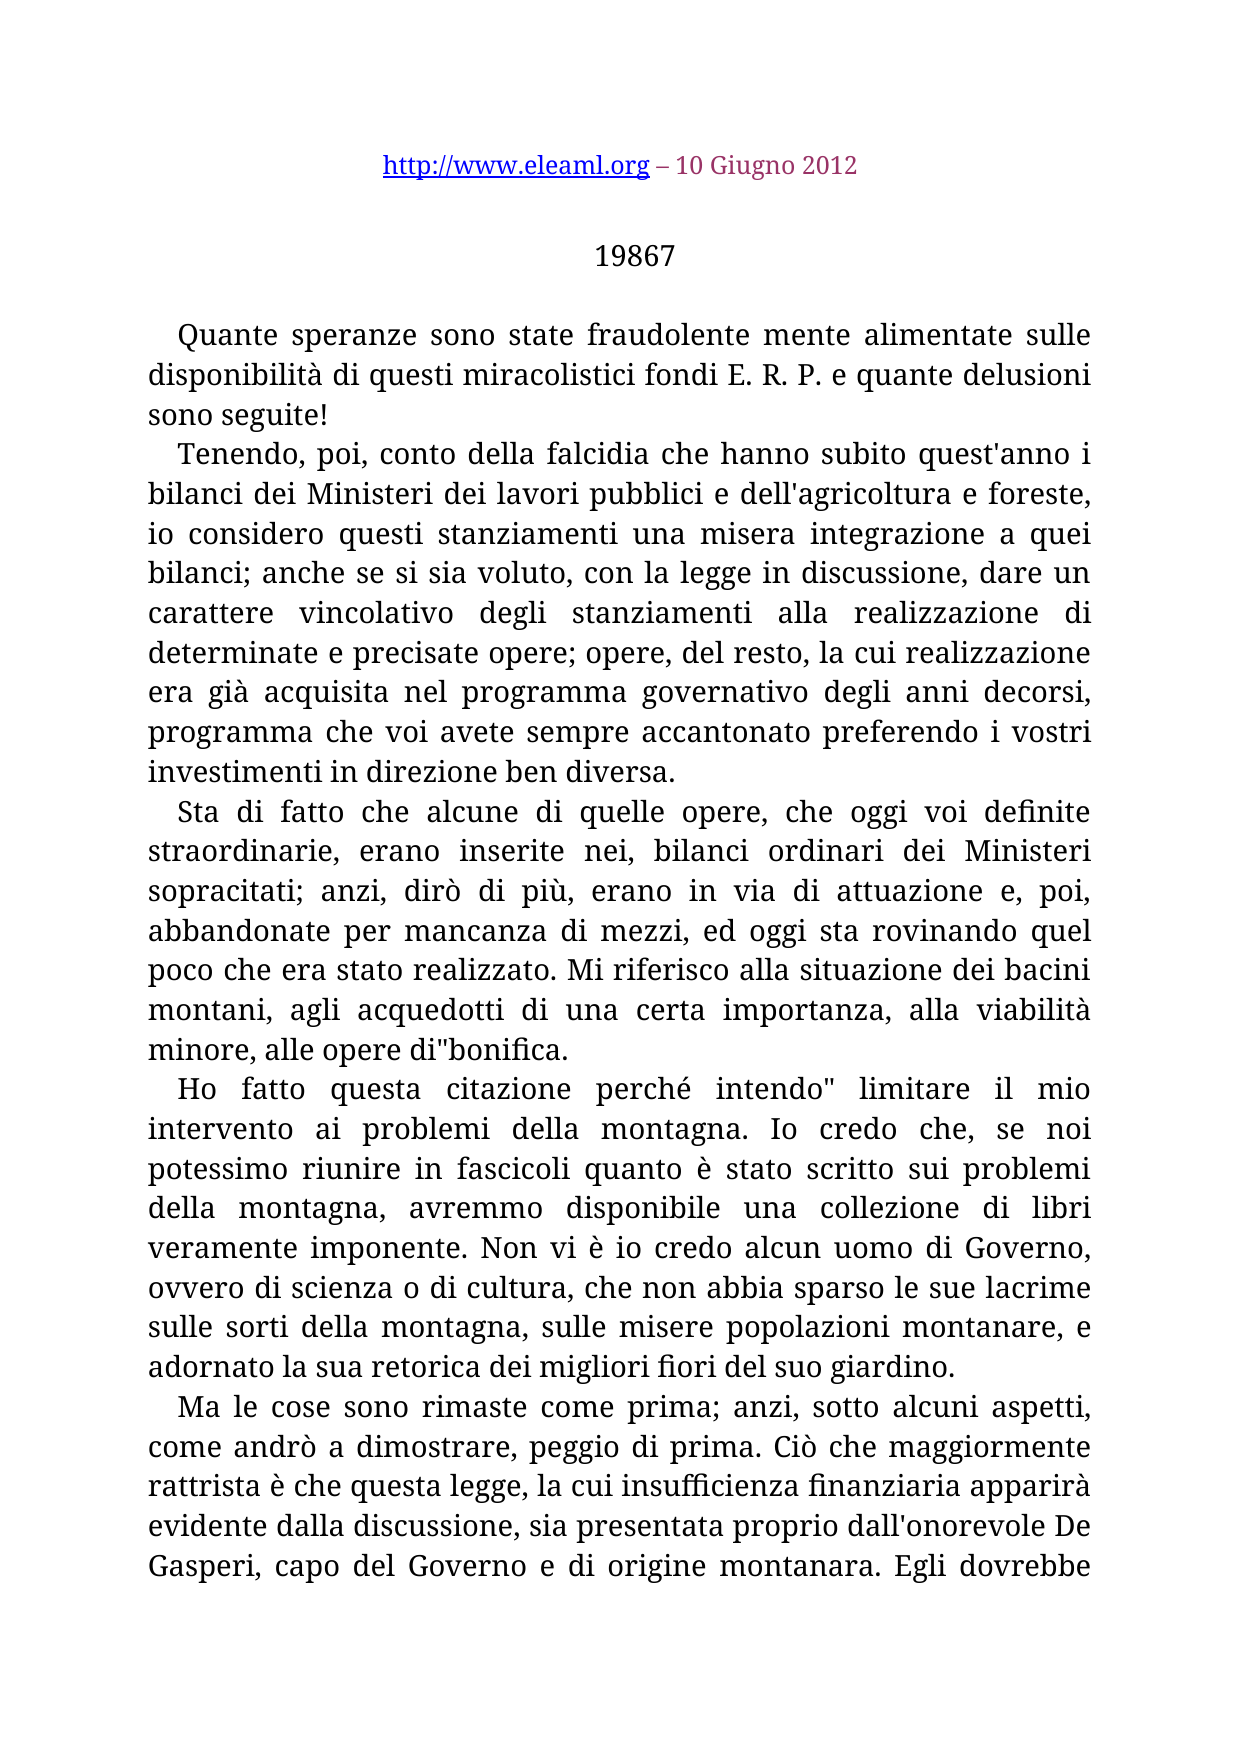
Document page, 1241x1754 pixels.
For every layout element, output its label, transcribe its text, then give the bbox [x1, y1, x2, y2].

text Ho fatto questa citazione perché intendo" limitare il mio intervento ai problemi della montagna. Io credo che, se noi potessimo riunire in fascicoli quanto è stato scritto sui problemi della montagna, avremmo disponibile una collezione di libri veramente imponente. Non vi è io credo alcun uomo di Governo, ovvero di scienza o di cultura, che non abbia sparso le sue lacrime sulle sorti della montagna, sulle misere popolazioni montanare, e adornato la sua retorica dei migliori fiori del suo giardino. [148, 1069, 1093, 1386]
text Quante speranze sono state fraudolente mente alimentate sulle disponibilità di questi miracolistici fondi E. R. P. e quante delusioni sono seguite! [148, 314, 1093, 434]
text Tenendo, poi, conto della falcidia che hanno subito quest'anno i bilanci dei Ministeri dei lavori pubblici e dell'agricoltura e foreste, io considero questi stanziamenti una misera integrazione a quei bilanci; anche se si sia voluto, con la legge in discussione, dare un carattere vincolativo degli stanziamenti alla realizzazione di determinate e precisate opere; opere, del resto, la cui realizzazione era già acquisita nel programma governativo degli anni decorsi, programma che voi avete sempre accantonato preferendo i vostri investimenti in direzione ben diversa. [148, 434, 1093, 791]
text Ma le cose sono rimaste come prima; anzi, sotto alcuni aspetti, come andrò a dimostrare, peggio di prima. Ciò che maggiormente rattrista è che questa legge, la cui insufficienza finanziaria apparirà evidente dalla discussione, sia presentata proprio dall'onorevole De Gasperi, capo del Governo e di origine montanara. Egli dovrebbe [148, 1386, 1093, 1584]
text 19867 [148, 235, 1093, 275]
text Sta di fatto che alcune di quelle opere, che oggi voi definite straordinarie, erano inserite nei, bilanci ordinari dei Ministeri sopracitati; anzi, dirò di più, erano in via di attuazione e, poi, abbandonate per mancanza di mezzi, ed oggi sta rovinando quel poco che era stato realizzato. Mi riferisco alla situazione dei bacini montani, agli acquedotti di una certa importanza, alla viabilità minore, alle opere di"bonifica. [148, 791, 1093, 1069]
